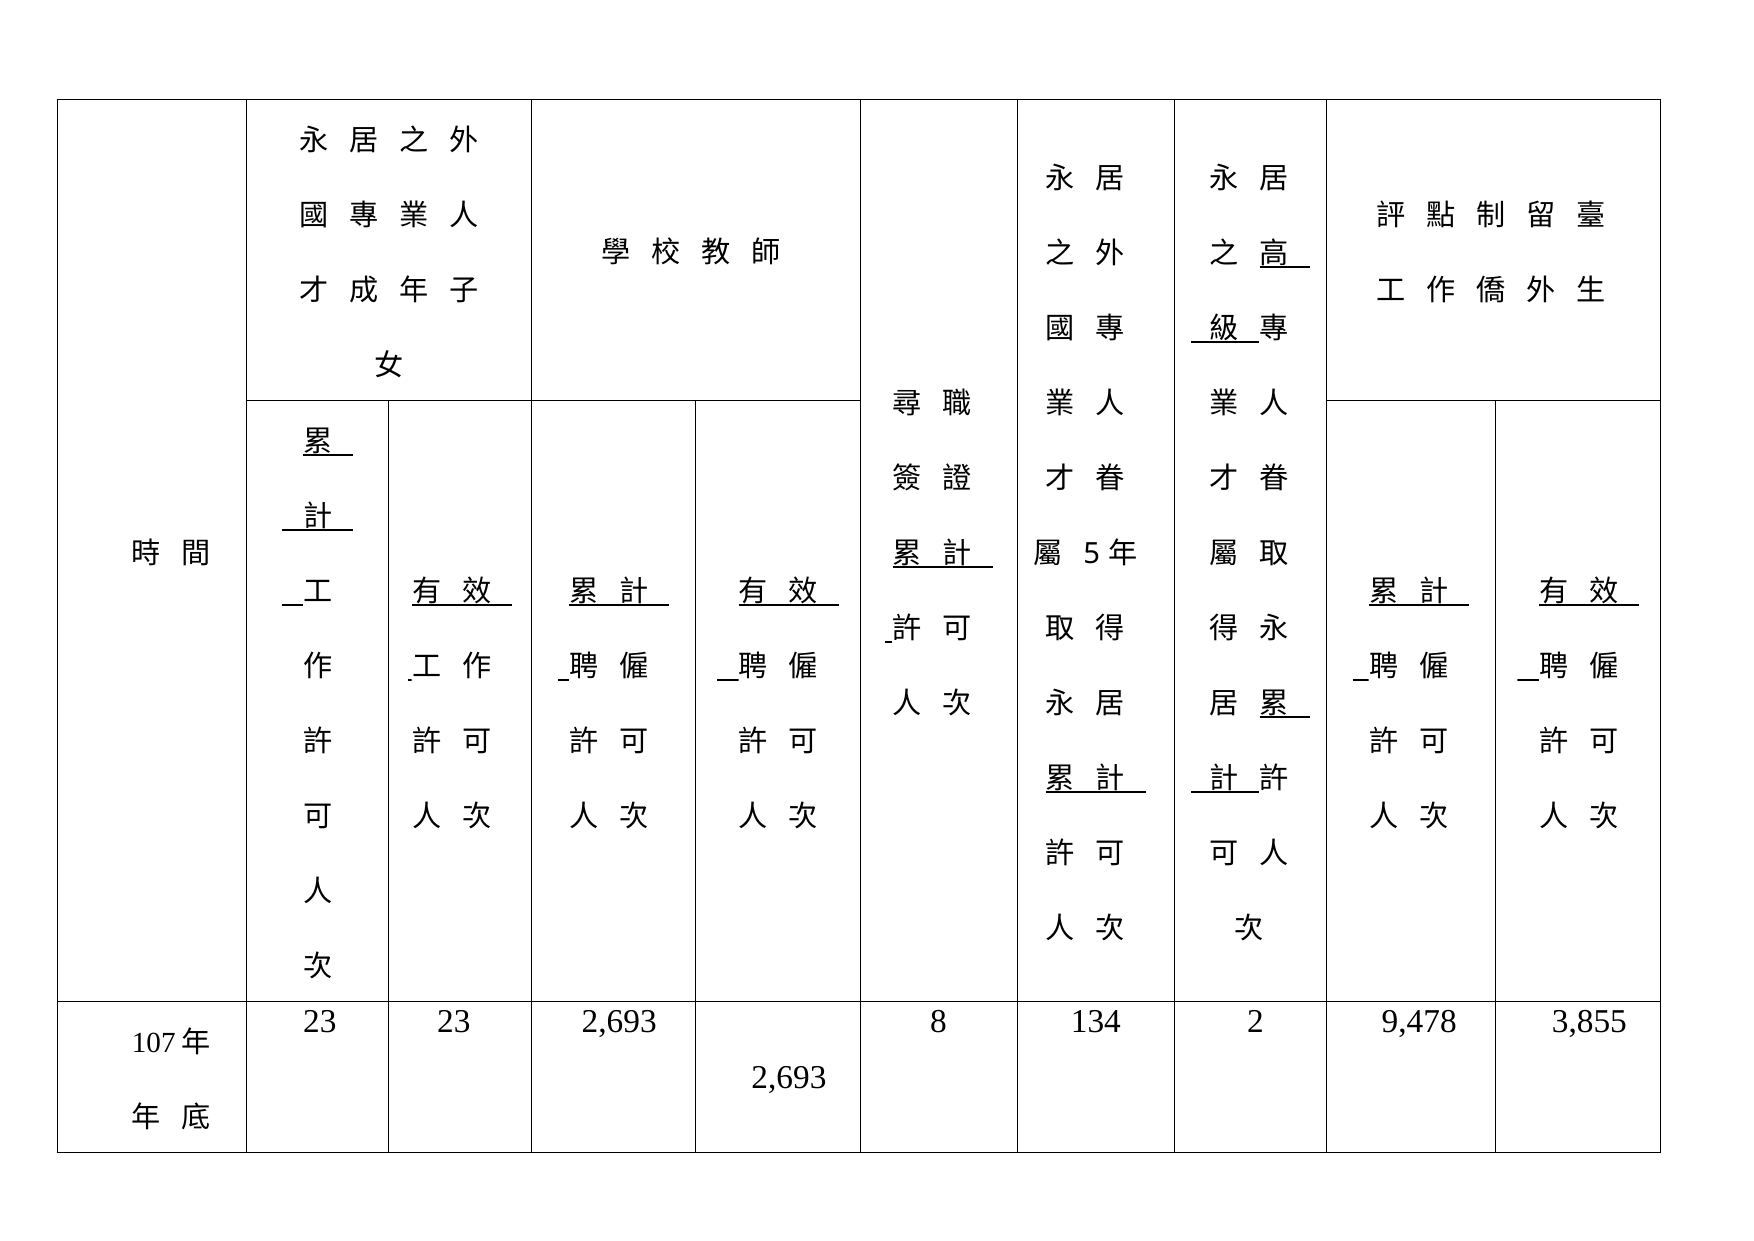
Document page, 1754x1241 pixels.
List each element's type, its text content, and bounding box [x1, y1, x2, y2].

table_cell 8 [861, 1002, 1017, 1152]
table_header 學校教師 [532, 100, 860, 400]
table_cell 23 [247, 1002, 388, 1152]
table_header 永居之高級專業人才眷屬取得永居累計許可人次 [1175, 100, 1326, 1001]
table_cell 23 [389, 1002, 531, 1152]
table_cell 2,693 [696, 1002, 860, 1152]
table_cell 107年年底 [58, 1002, 246, 1152]
table_header 評點制留臺工作僑外生 [1327, 100, 1660, 400]
table_cell 有效聘僱許可人次 [696, 401, 860, 1001]
table_cell 3,855 [1496, 1002, 1660, 1152]
table_cell 有效聘僱許可人次 [1496, 401, 1660, 1001]
table_header 永居之外國專業人才成年子女 [247, 100, 531, 400]
table_header 時間 [58, 100, 246, 1001]
table_cell 134 [1018, 1002, 1174, 1152]
table_cell 9,478 [1327, 1002, 1495, 1152]
table_cell 2,693 [532, 1002, 695, 1152]
table_cell 2 [1175, 1002, 1326, 1152]
table_cell 累計聘僱許可人次 [532, 401, 695, 1001]
table_cell 累計工作許可人次 [247, 401, 388, 1001]
table_header 永居之外國專業人才眷屬5年取得永居累計許可人次 [1018, 100, 1174, 1001]
table_header 尋職簽證累計許可人次 [861, 100, 1017, 1001]
table_cell 有效工作許可人次 [389, 401, 531, 1001]
table_cell 累計聘僱許可人次 [1327, 401, 1495, 1001]
